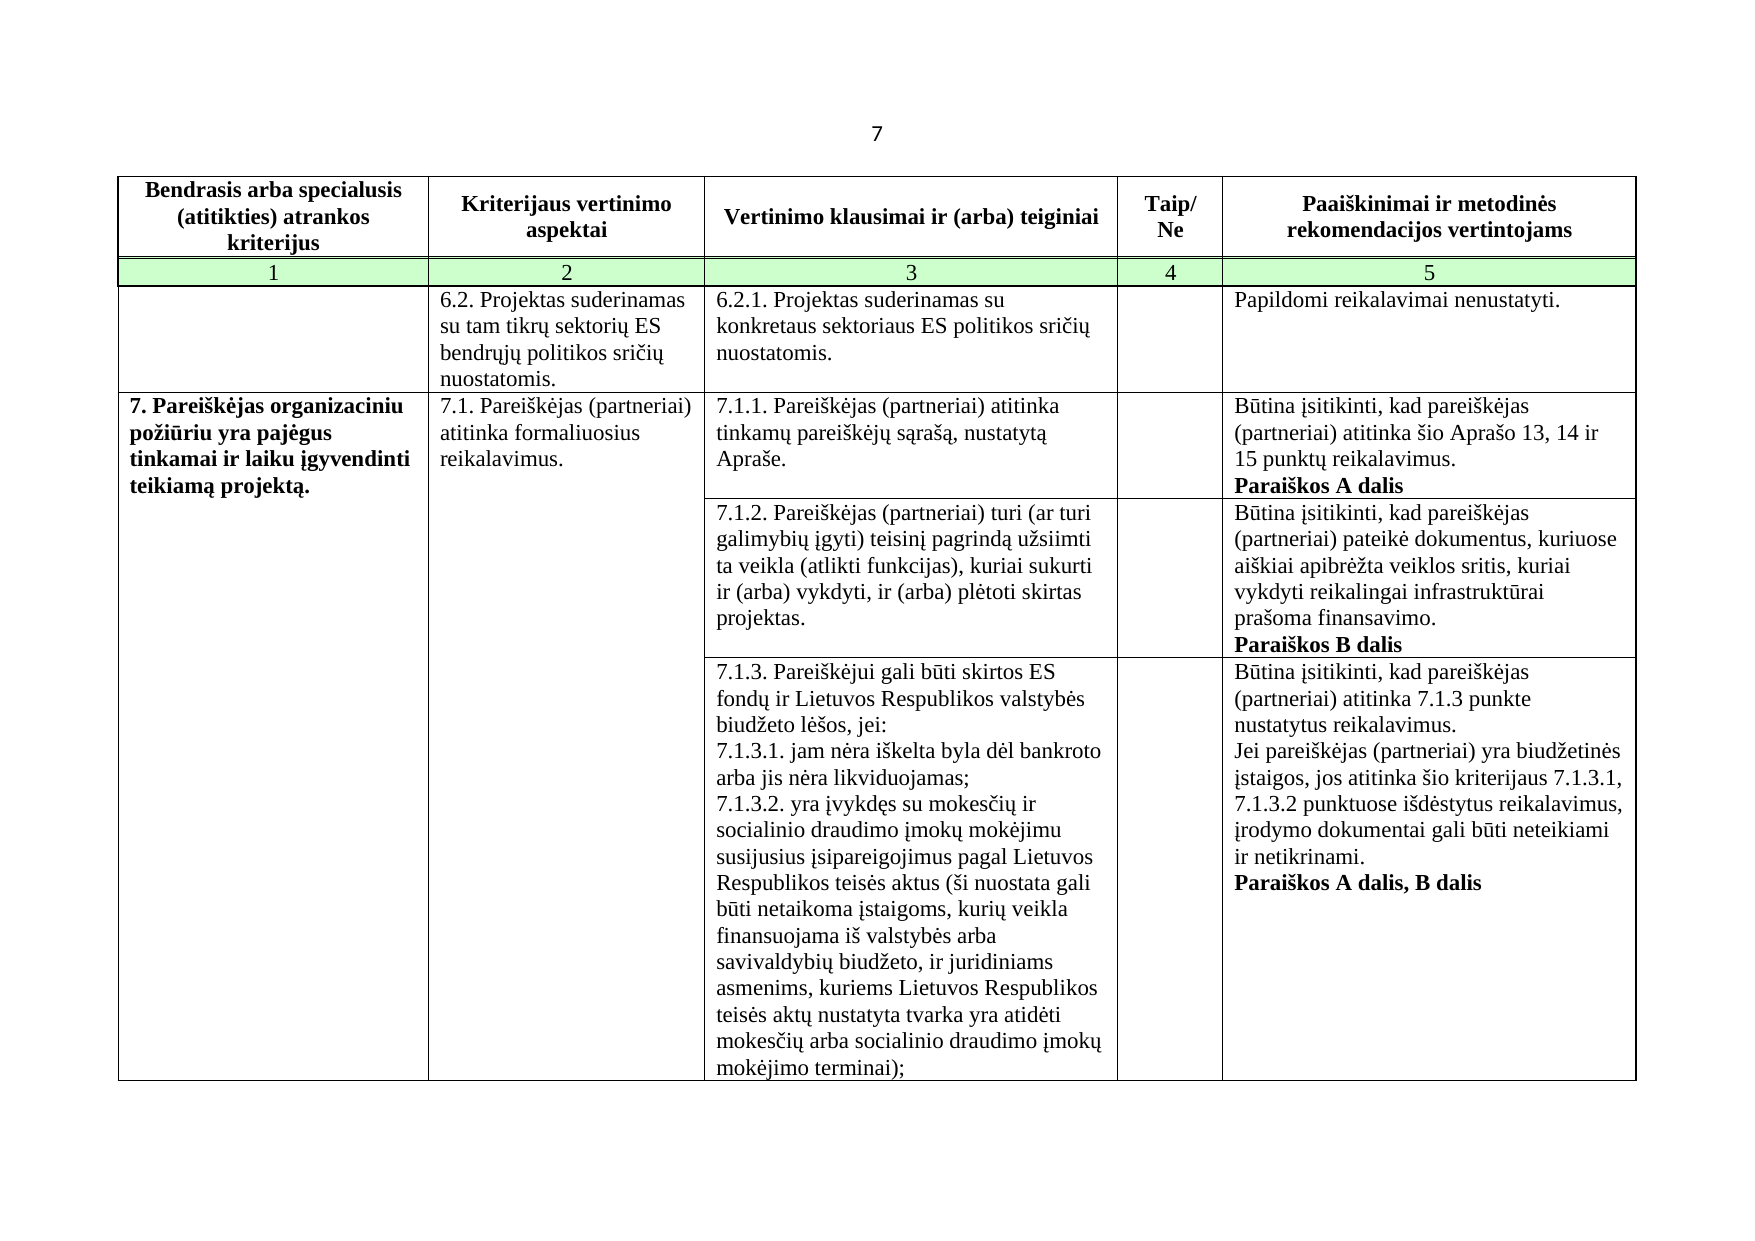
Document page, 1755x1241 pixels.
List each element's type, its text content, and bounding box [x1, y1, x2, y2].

table_cell [1118, 499, 1222, 657]
table_cell 4 [1118, 259, 1222, 285]
table_header Taip/ Ne [1118, 177, 1222, 256]
table_cell 3 [705, 259, 1117, 285]
table_cell Būtina įsitikinti, kad pareiškėjas (partneriai) atitinka 7.1.3 punkte nustatytus reikalavimus. Jei pareiškėjas (partneriai) yra biudžetinės įstaigos, jos atitinka šio kriterijaus 7.1.3.1, 7.1.3.2 punktuose išdėstytus reikalavimus, įrodymo dokumentai gali būti neteikiami ir netikrinami. Paraiškos A dalis, B dalis [1223, 658, 1635, 1080]
table_cell 7. Pareiškėjas organizaciniu požiūriu yra pajėgus tinkamai ir laiku įgyvendinti teikiamą projektą. [119, 393, 428, 1080]
table_cell 6.2. Projektas suderinamas su tam tikrų sektorių ES bendrųjų politikos sričių nuostatomis. [429, 287, 704, 392]
table_cell 1 [119, 259, 428, 285]
table_header Kriterijaus vertinimo aspektai [429, 177, 704, 256]
table_header Paaiškinimai ir metodinės rekomendacijos vertintojams [1223, 177, 1635, 256]
table_cell Būtina įsitikinti, kad pareiškėjas (partneriai) atitinka šio Aprašo 13, 14 ir 15 punktų reikalavimus. Paraiškos A dalis [1223, 393, 1635, 498]
table_cell 5 [1223, 259, 1635, 285]
table_cell Būtina įsitikinti, kad pareiškėjas (partneriai) pateikė dokumentus, kuriuose aiškiai apibrėžta veiklos sritis, kuriai vykdyti reikalingai infrastruktūrai prašoma finansavimo. Paraiškos B dalis [1223, 499, 1635, 657]
table_cell 7.1.1. Pareiškėjas (partneriai) atitinka tinkamų pareiškėjų sąrašą, nustatytą Apraše. [705, 393, 1117, 498]
table_cell [1118, 393, 1222, 498]
table_header Bendrasis arba specialusis (atitikties) atrankos kriterijus [119, 177, 428, 256]
table_header Vertinimo klausimai ir (arba) teiginiai [705, 177, 1117, 256]
table_cell Papildomi reikalavimai nenustatyti. [1223, 287, 1635, 392]
table_cell 7.1.3. Pareiškėjui gali būti skirtos ES fondų ir Lietuvos Respublikos valstybės biudžeto lėšos, jei: 7.1.3.1. jam nėra iškelta byla dėl bankroto arba jis nėra likviduojamas; 7.1.3.2. yra įvykdęs su mokesčių ir socialinio draudimo įmokų mokėjimu susijusius įsipareigojimus pagal Lietuvos Respublikos teisės aktus (ši nuostata gali būti netaikoma įstaigoms, kurių veikla finansuojama iš valstybės arba savivaldybių biudžeto, ir juridiniams asmenims, kuriems Lietuvos Respublikos teisės aktų nustatyta tvarka yra atidėti mokesčių arba socialinio draudimo įmokų mokėjimo terminai); [705, 658, 1117, 1080]
table_cell [119, 287, 428, 392]
table_cell 6.2.1. Projektas suderinamas su konkretaus sektoriaus ES politikos sričių nuostatomis. [705, 287, 1117, 392]
table_cell [1118, 658, 1222, 1080]
table_cell 7.1.2. Pareiškėjas (partneriai) turi (ar turi galimybių įgyti) teisinį pagrindą užsiimti ta veikla (atlikti funkcijas), kuriai sukurti ir (arba) vykdyti, ir (arba) plėtoti skirtas projektas. [705, 499, 1117, 657]
table_cell 2 [429, 259, 704, 285]
table_cell 7.1. Pareiškėjas (partneriai) atitinka formaliuosius reikalavimus. [429, 393, 704, 1080]
table_cell [1118, 287, 1222, 392]
